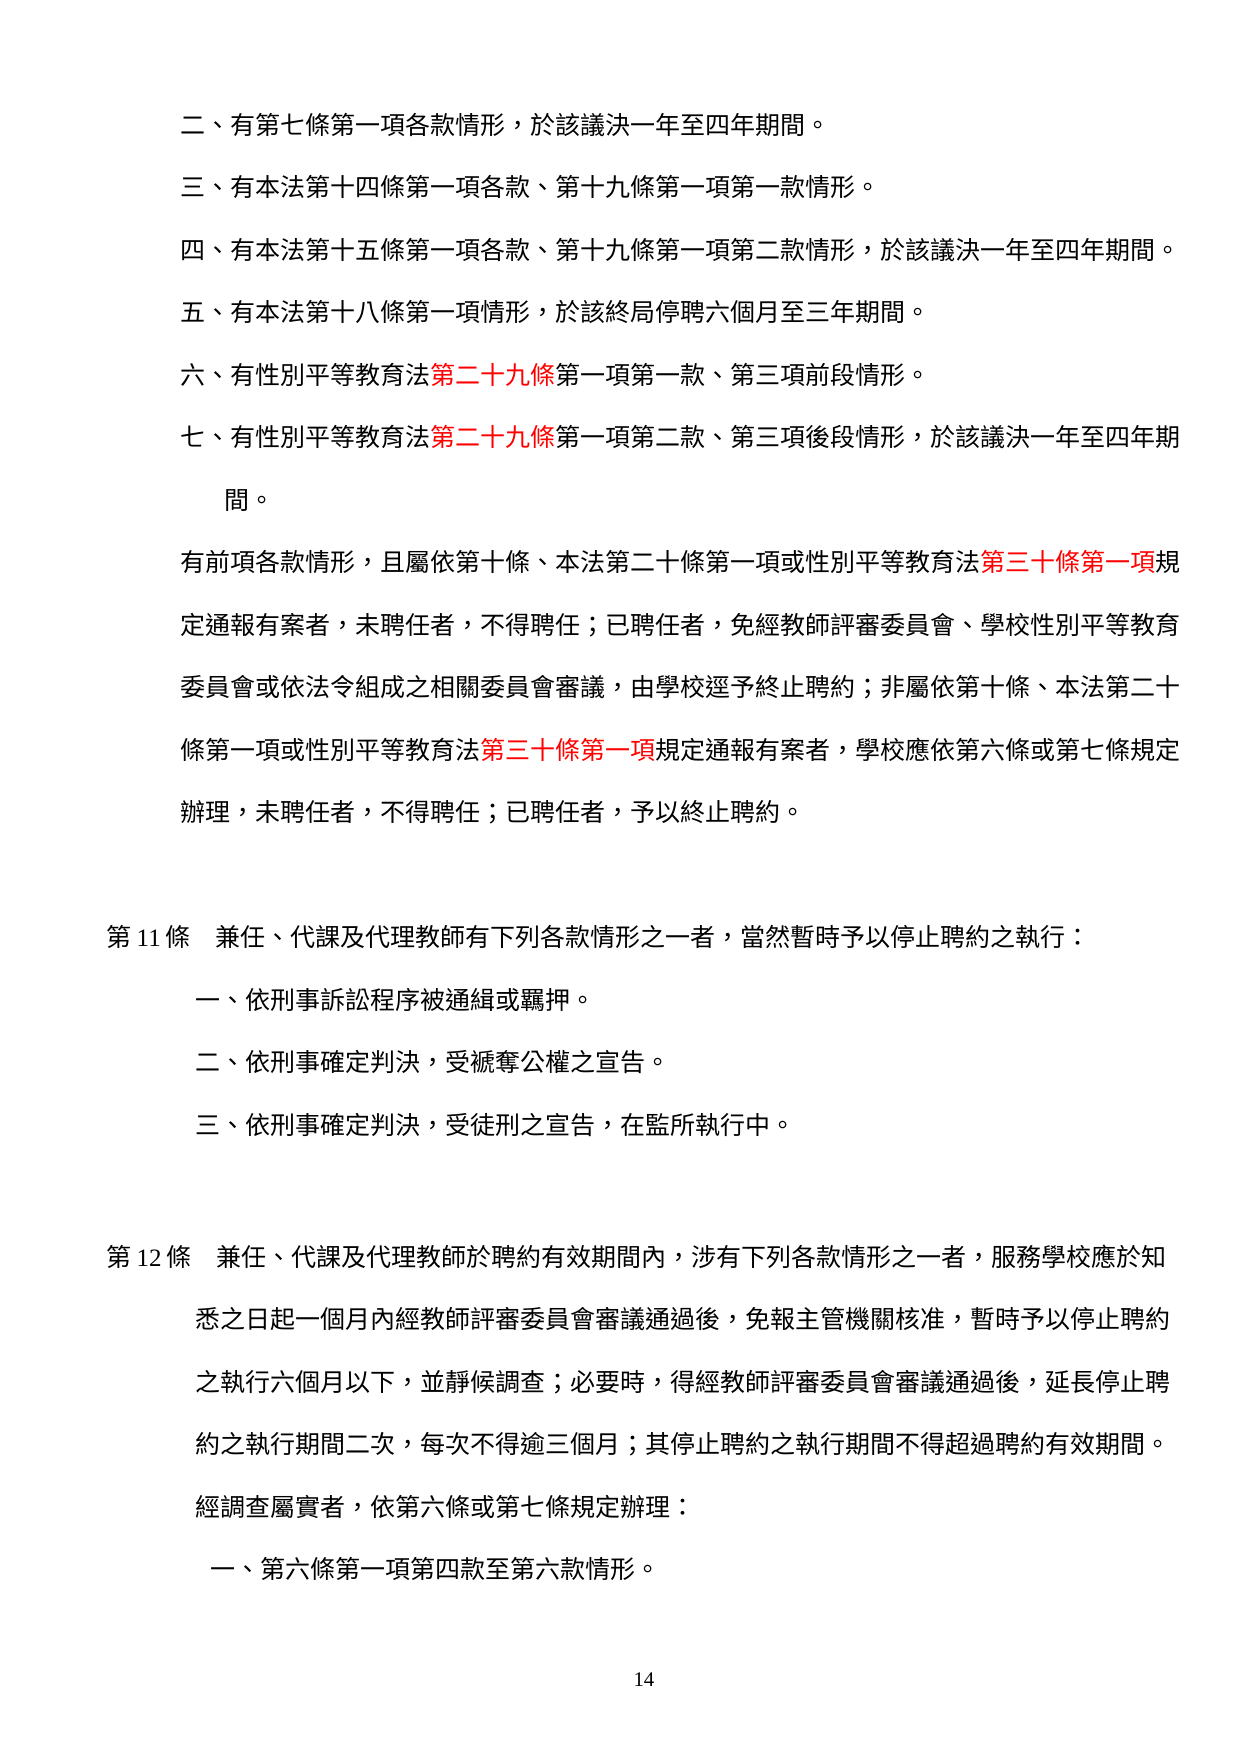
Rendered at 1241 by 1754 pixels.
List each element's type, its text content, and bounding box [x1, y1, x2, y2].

text 六、有性別平等教育法第二十九條第一項第一款、第三項前段情形。 [180, 332, 1181, 394]
text 第11條 兼任、代課及代理教師有下列各款情形之一者，當然暫時予以停止聘約之執行： [106, 894, 1181, 957]
text 一、依刑事訴訟程序被通緝或羈押。 [195, 957, 1181, 1019]
text 四、有本法第十五條第一項各款、第十九條第一項第二款情形，於該議決一年至四年期間。 [180, 207, 1181, 269]
text 三、依刑事確定判決，受徒刑之宣告，在監所執行中。 [195, 1082, 1181, 1144]
text 二、有第七條第一項各款情形，於該議決一年至四年期間。 [180, 82, 1181, 144]
text 第12條 兼任、代課及代理教師於聘約有效期間內，涉有下列各款情形之一者，服務學校應於知悉之日起一個月內經教師評審委員會審議通過後，免報主管機關核准，暫時予以停止聘約之執行六個月以下，並靜候調查；必要時，得經教師評審委員會審議通過後，延長停止聘約之執行期間二次，每次不得逾三個月；其停止聘約之執行期間不得超過聘約有效期間。經調查屬實者，依第六條或第七條規定辦理： [106, 1213, 1181, 1526]
text 七、有性別平等教育法第二十九條第一項第二款、第三項後段情形，於該議決一年至四年期間。 [180, 394, 1181, 519]
text 有前項各款情形，且屬依第十條、本法第二十條第一項或性別平等教育法第三十條第一項規定通報有案者，未聘任者，不得聘任；已聘任者，免經教師評審委員會、學校性別平等教育委員會或依法令組成之相關委員會審議，由學校逕予終止聘約；非屬依第十條、本法第二十條第一項或性別平等教育法第三十條第一項規定通報有案者，學校應依第六條或第七條規定辦理，未聘任者，不得聘任；已聘任者，予以終止聘約。 [180, 519, 1181, 832]
text 三、有本法第十四條第一項各款、第十九條第一項第一款情形。 [180, 144, 1181, 207]
text 二、依刑事確定判決，受褫奪公權之宣告。 [195, 1019, 1181, 1082]
text 一、第六條第一項第四款至第六款情形。 [195, 1526, 1181, 1588]
text 五、有本法第十八條第一項情形，於該終局停聘六個月至三年期間。 [180, 269, 1181, 332]
